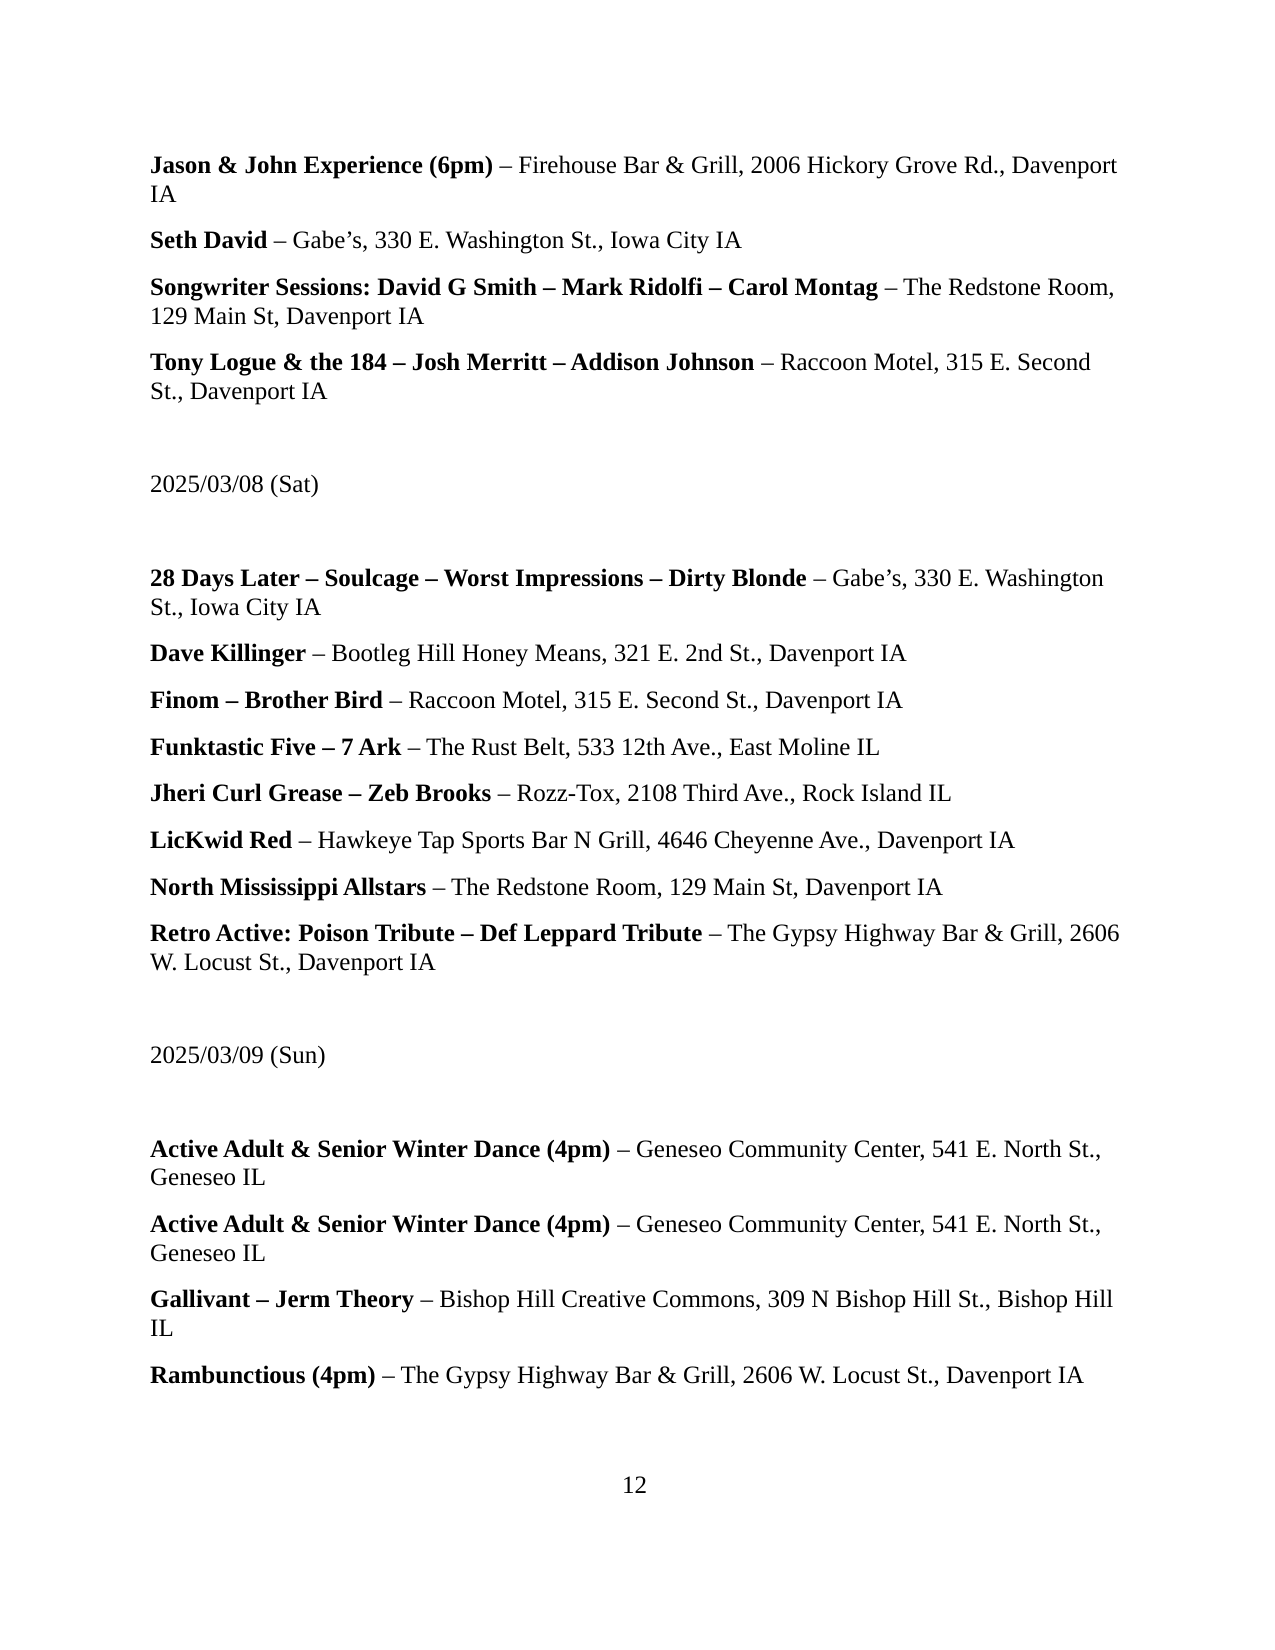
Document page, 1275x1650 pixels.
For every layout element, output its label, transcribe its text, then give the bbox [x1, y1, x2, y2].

text LicKwid Red – Hawkeye Tap Sports Bar N Grill, 4646 Cheyenne Ave., Davenport IA [150, 825, 1125, 854]
text Gallivant – Jerm Theory – Bishop Hill Creative Commons, 309 N Bishop Hill St., Bishop Hill IL [150, 1284, 1125, 1342]
text 28 Days Later – Soulcage – Worst Impressions – Dirty Blonde – Gabe’s, 330 E. Washington St., Iowa City IA [150, 563, 1125, 620]
text 2025/03/08 (Sat) [150, 469, 1125, 498]
text Songwriter Sessions: David G Smith – Mark Ridolfi – Carol Montag – The Redstone Room, 129 Main St, Davenport IA [150, 272, 1125, 329]
text Tony Logue & the 184 – Josh Merritt – Addison Johnson – Raccoon Motel, 315 E. Second St., Davenport IA [150, 347, 1125, 405]
text Jason & John Experience (6pm) – Firehouse Bar & Grill, 2006 Hickory Grove Rd., Davenport IA [150, 150, 1125, 207]
text Funktastic Five – 7 Ark – The Rust Belt, 533 12th Ave., East Moline IL [150, 732, 1125, 760]
text Jheri Curl Grease – Zeb Brooks – Rozz-Tox, 2108 Third Ave., Rock Island IL [150, 778, 1125, 807]
text 2025/03/09 (Sun) [150, 1040, 1125, 1069]
text Active Adult & Senior Winter Dance (4pm) – Geneseo Community Center, 541 E. North St., Geneseo IL [150, 1134, 1125, 1191]
text Rambunctious (4pm) – The Gypsy Highway Bar & Grill, 2606 W. Locust St., Davenport IA [150, 1360, 1125, 1389]
text Seth David – Gabe’s, 330 E. Washington St., Iowa City IA [150, 225, 1125, 254]
text Retro Active: Poison Tribute – Def Leppard Tribute – The Gypsy Highway Bar & Grill, 2606 W. Locust St., Davenport IA [150, 918, 1125, 976]
text Dave Killinger – Bootleg Hill Honey Means, 321 E. 2nd St., Davenport IA [150, 638, 1125, 667]
text Finom – Brother Bird – Raccoon Motel, 315 E. Second St., Davenport IA [150, 685, 1125, 714]
text North Mississippi Allstars – The Redstone Room, 129 Main St, Davenport IA [150, 872, 1125, 900]
text Active Adult & Senior Winter Dance (4pm) – Geneseo Community Center, 541 E. North St., Geneseo IL [150, 1209, 1125, 1267]
